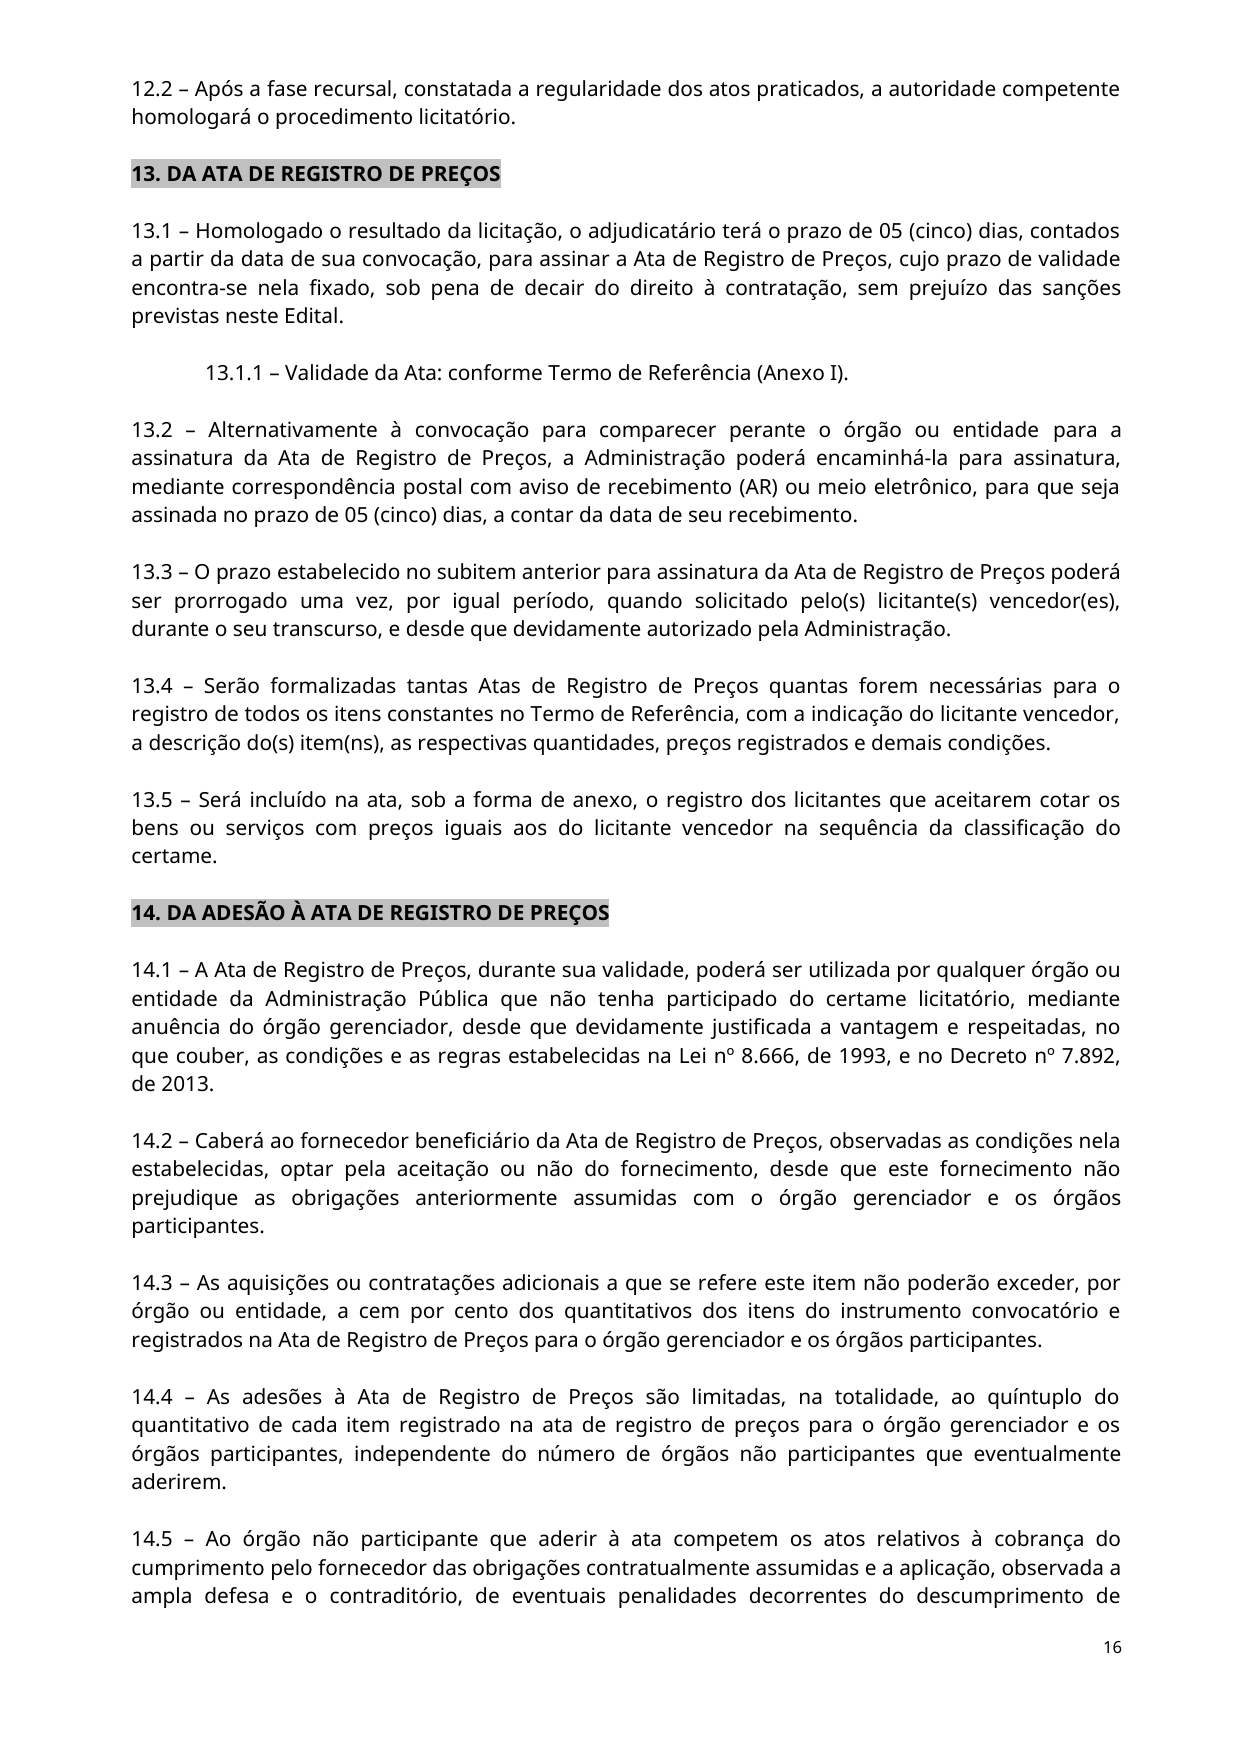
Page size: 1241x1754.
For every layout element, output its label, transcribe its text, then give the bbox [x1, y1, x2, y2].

text 13.2 – Alternativamente à convocação para comparecer perante o órgão ou entidade para a assinatura da Ata de Registro de Preços, a Administração poderá encaminhá-la para assinatura, mediante correspondência postal com aviso de recebimento (AR) ou meio eletrônico, para que seja assinada no prazo de 05 (cinco) dias, a contar da data de seu recebimento. [131, 415, 1122, 529]
text 13.3 – O prazo estabelecido no subitem anterior para assinatura da Ata de Registro de Preços poderá ser prorrogado uma vez, por igual período, quando solicitado pelo(s) licitante(s) vencedor(es), durante o seu transcurso, e desde que devidamente autorizado pela Administração. [131, 557, 1122, 643]
text 13.1.1 – Validade da Ata: conforme Termo de Referência (Anexo I). [205, 358, 1122, 387]
text 13. DA ATA DE REGISTRO DE PREÇOS [131, 159, 1122, 188]
text 13.4 – Serão formalizadas tantas Atas de Registro de Preços quantas forem necessárias para o registro de todos os itens constantes no Termo de Referência, com a indicação do licitante vencedor, a descrição do(s) item(ns), as respectivas quantidades, preços registrados e demais condições. [131, 671, 1122, 756]
text 13.5 – Será incluído na ata, sob a forma de anexo, o registro dos licitantes que aceitarem cotar os bens ou serviços com preços iguais aos do licitante vencedor na sequência da classificação do certame. [131, 785, 1122, 870]
text 13.1 – Homologado o resultado da licitação, o adjudicatário terá o prazo de 05 (cinco) dias, contados a partir da data de sua convocação, para assinar a Ata de Registro de Preços, cujo prazo de validade encontra-se nela fixado, sob pena de decair do direito à contratação, sem prejuízo das sanções previstas neste Edital. [131, 216, 1122, 330]
text 14.2 – Caberá ao fornecedor beneficiário da Ata de Registro de Preços, observadas as condições nela estabelecidas, optar pela aceitação ou não do fornecimento, desde que este fornecimento não prejudique as obrigações anteriormente assumidas com o órgão gerenciador e os órgãos participantes. [131, 1126, 1122, 1240]
text 14.4 – As adesões à Ata de Registro de Preços são limitadas, na totalidade, ao quíntuplo do quantitativo de cada item registrado na ata de registro de preços para o órgão gerenciador e os órgãos participantes, independente do número de órgãos não participantes que eventualmente aderirem. [131, 1382, 1122, 1496]
text 14.5 – Ao órgão não participante que aderir à ata competem os atos relativos à cobrança do cumprimento pelo fornecedor das obrigações contratualmente assumidas e a aplicação, observada a ampla defesa e o contraditório, de eventuais penalidades decorrentes do descumprimento de [131, 1524, 1122, 1609]
text 14. DA ADESÃO À ATA DE REGISTRO DE PREÇOS [131, 898, 1122, 927]
text 12.2 – Após a fase recursal, constatada a regularidade dos atos praticados, a autoridade competente homologará o procedimento licitatório. [131, 74, 1122, 131]
list 14.1 – A Ata de Registro de Preços, durante sua validade, poderá ser utilizada por qualquer órgão ou entidade da Administração Pública que não tenha participado do certame licitatório, mediante anuência do órgão gerenciador, desde que devidamente justificada a vantagem e respeitadas, no que couber, as condições e as regras estabelecidas na Lei nº 8.666, de 1993, e no Decreto nº 7.892, de 2013. [131, 955, 1122, 1098]
text 14.3 – As aquisições ou contratações adicionais a que se refere este item não poderão exceder, por órgão ou entidade, a cem por cento dos quantitativos dos itens do instrumento convocatório e registrados na Ata de Registro de Preços para o órgão gerenciador e os órgãos participantes. [131, 1268, 1122, 1353]
